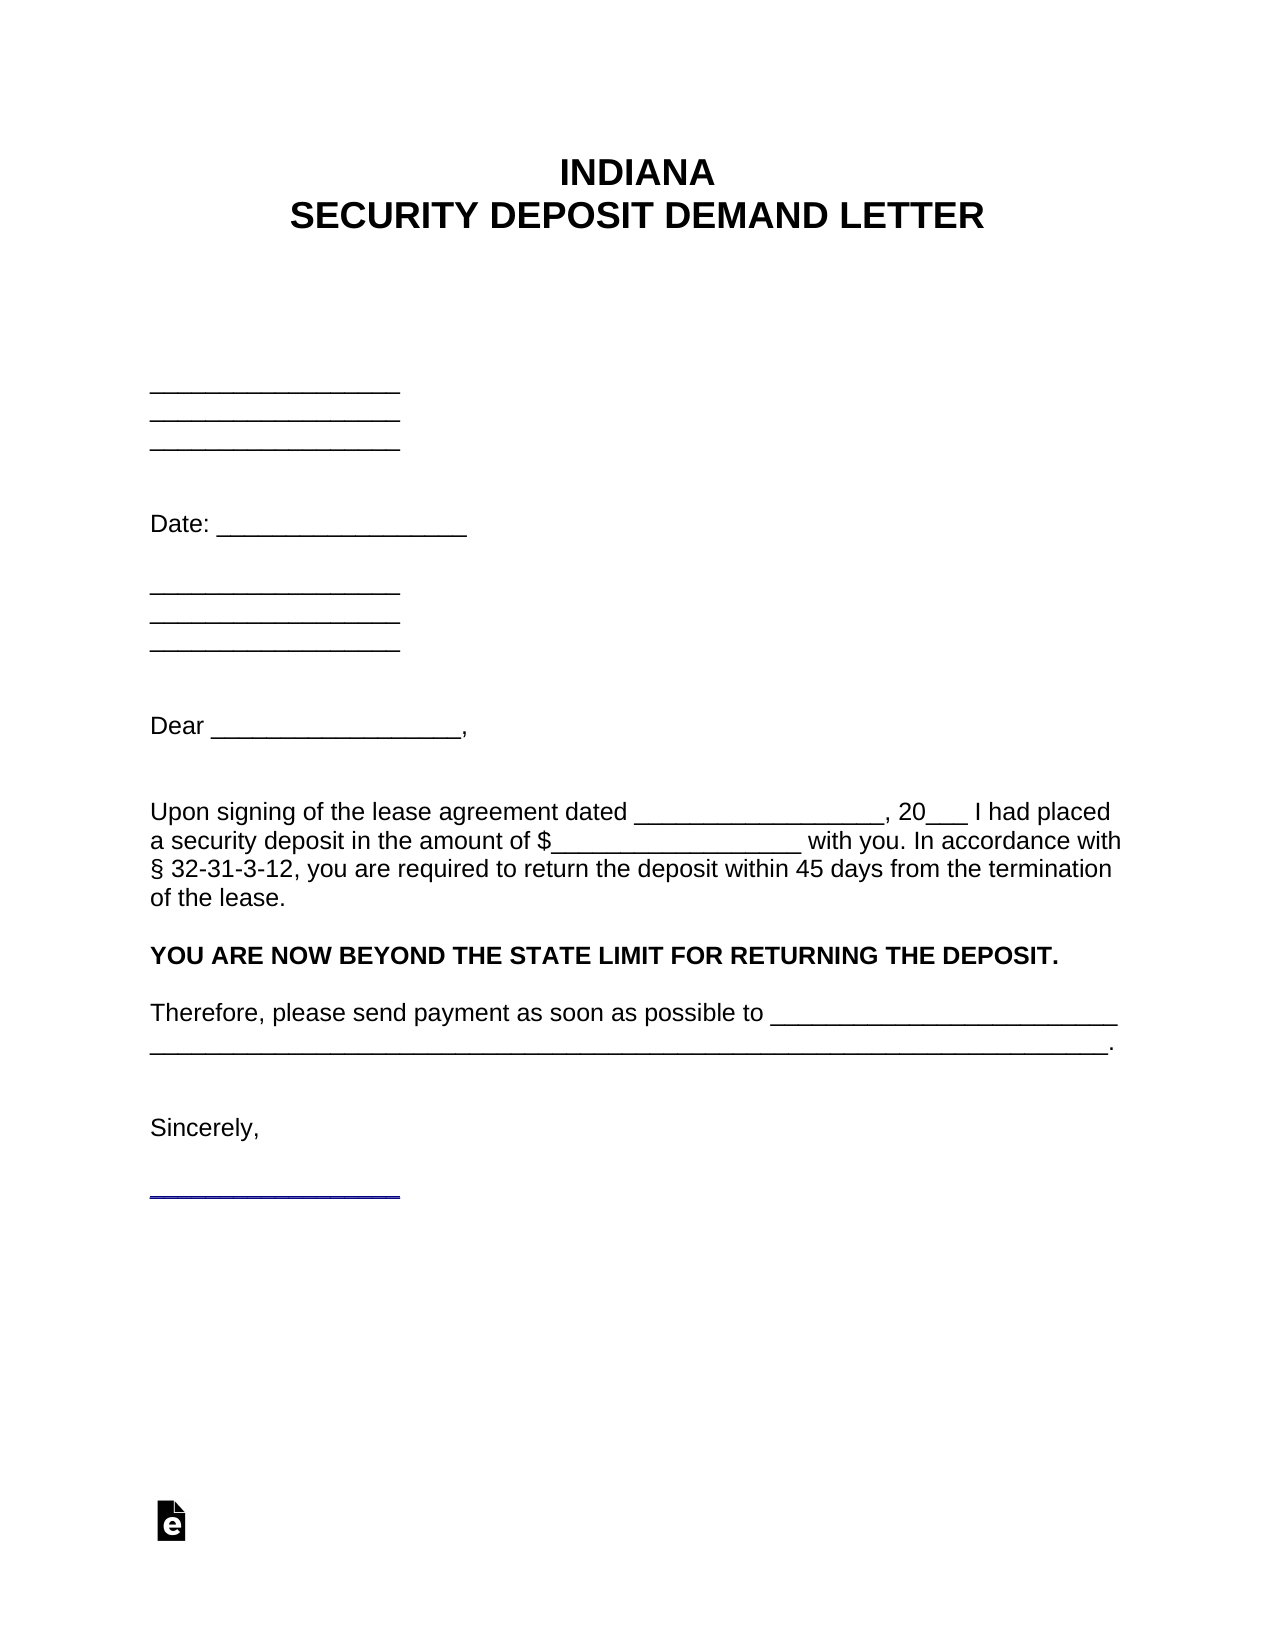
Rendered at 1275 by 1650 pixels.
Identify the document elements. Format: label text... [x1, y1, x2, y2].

text __________________ [150, 596, 1125, 624]
text Therefore, please send payment as soon as possible to _________________________ _____________________________________________________________________. [150, 998, 1125, 1056]
text YOU ARE NOW BEYOND THE STATE LIMIT FOR RETURNING THE DEPOSIT. [150, 941, 1125, 969]
text Date: __________________ [150, 509, 1125, 538]
text __________________ [150, 394, 1125, 423]
text SECURITY DEPOSIT DEMAND LETTER [150, 193, 1125, 236]
text __________________ [150, 624, 1125, 653]
text Upon signing of the lease agreement dated __________________, 20___ I had placed a security deposit in the amount of $__________________ with you. In accordance with § 32-31-3-12, you are required to return the deposit within 45 days from the termination of the lease. [150, 797, 1125, 912]
text __________________ [150, 1171, 1125, 1199]
text __________________ [150, 423, 1125, 452]
text Dear __________________, [150, 711, 1125, 739]
text Sincerely, [150, 1113, 1125, 1142]
text INDIANA [150, 150, 1125, 193]
text __________________ [150, 567, 1125, 596]
text __________________ [150, 366, 1125, 394]
